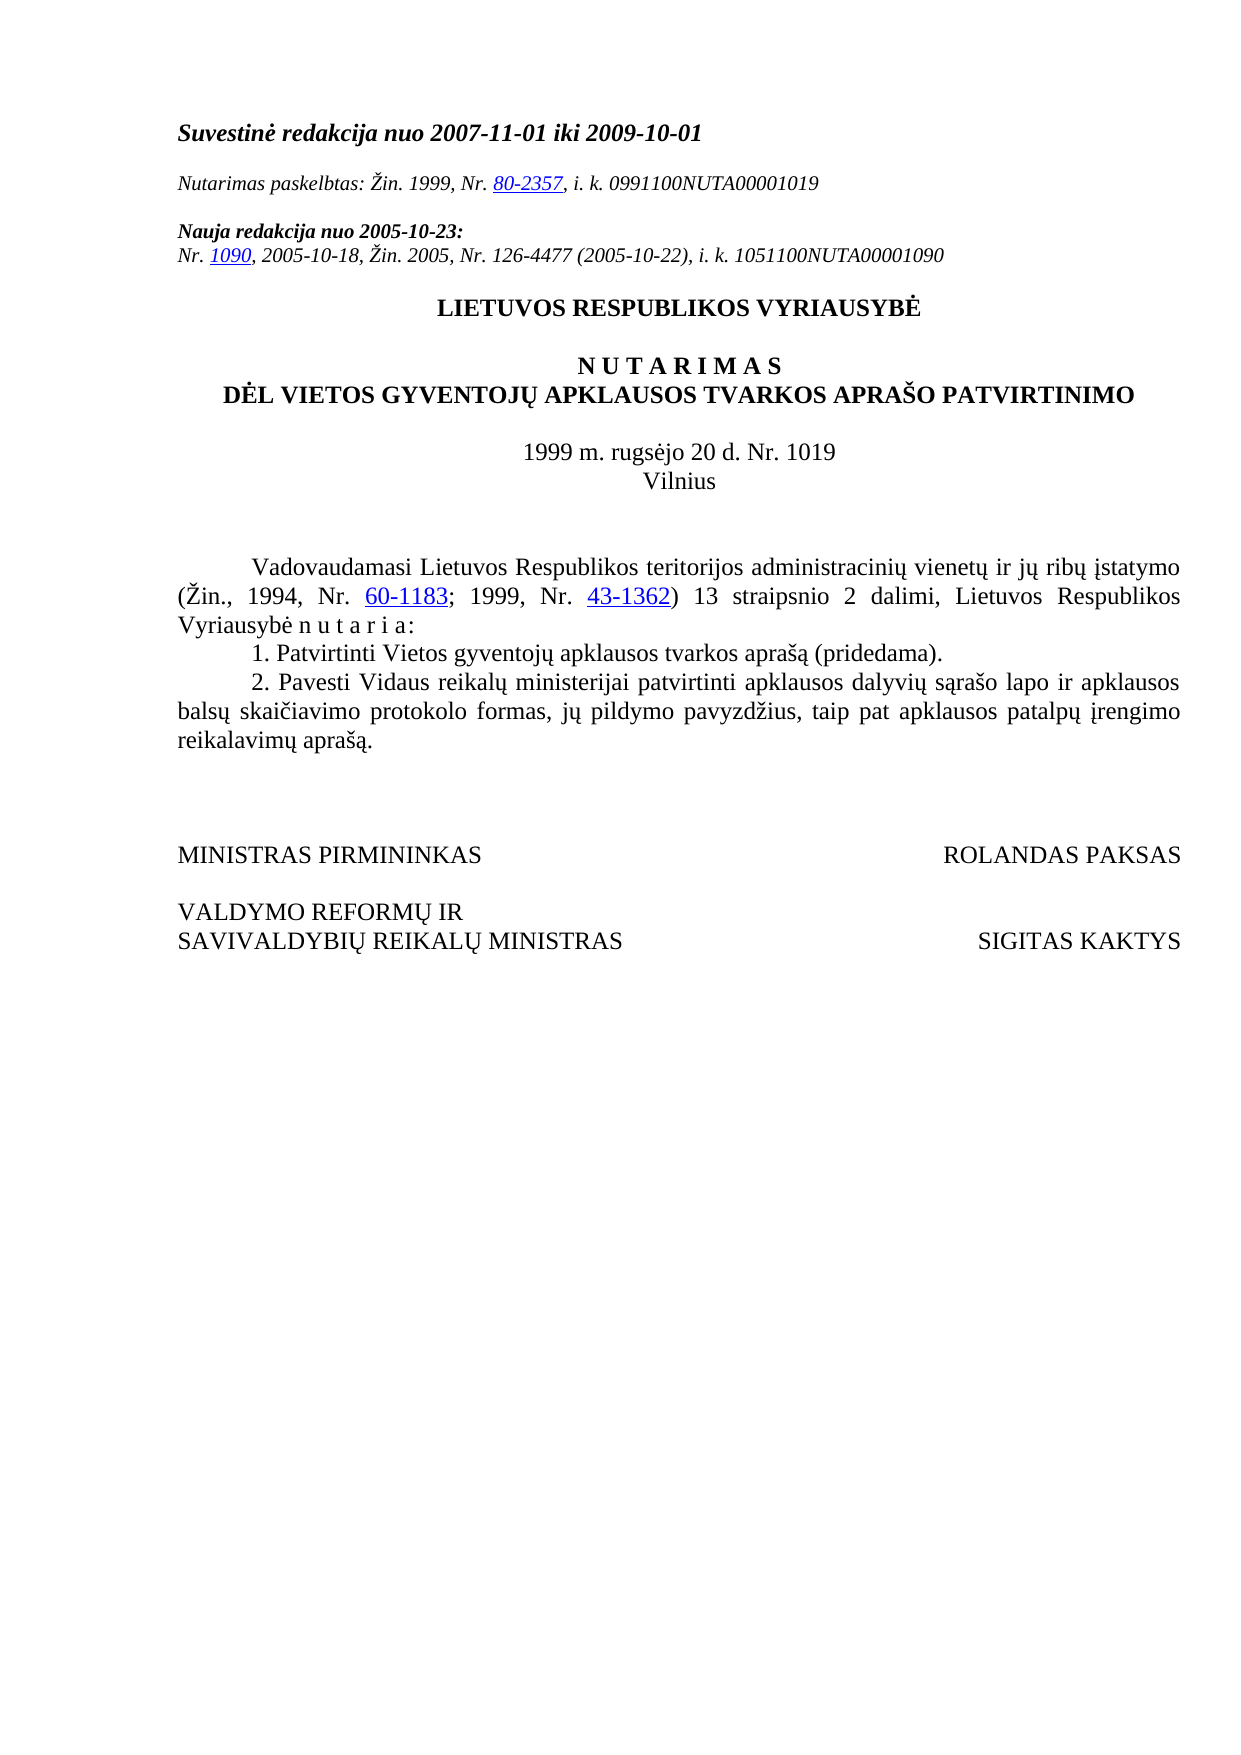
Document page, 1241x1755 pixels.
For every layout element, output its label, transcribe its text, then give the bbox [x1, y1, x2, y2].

text Valdymo reformų ir [177, 897, 1181, 926]
text Vilnius [177, 466, 1181, 495]
text NUTARIMAS [177, 351, 1181, 380]
text DĖL VIETOS GYVENTOJŲ APKLAUSOS TVARKOS APRAŠO PATVIRTINIMO [177, 380, 1181, 408]
text 1999 m. rugsėjo 20 d. Nr. 1019 [177, 437, 1181, 466]
text savivaldybių reikalų ministras Sigitas Kaktys [177, 926, 1181, 955]
text Suvestinė redakcija nuo 2007-11-01 iki 2009-10-01 [177, 118, 1181, 147]
text Nauja redakcija nuo 2005-10-23: [177, 219, 1181, 243]
text Nutarimas paskelbtas: Žin. 1999, Nr. 80-2357, i. k. 0991100NUTA00001019 [177, 171, 1181, 195]
text 1. Patvirtinti Vietos gyventojų apklausos tvarkos aprašą (pridedama). [177, 638, 1181, 667]
text Vadovaudamasi Lietuvos Respublikos teritorijos administracinių vienetų ir jų ribų įstatymo (Žin., 1994, Nr. 60-1183; 1999, Nr. 43-1362) 13 straipsnio 2 dalimi, Lietuvos Respublikos Vyriausybė nutaria: [177, 552, 1181, 638]
text 2. Pavesti Vidaus reikalų ministerijai patvirtinti apklausos dalyvių sąrašo lapo ir apklausos balsų skaičiavimo protokolo formas, jų pildymo pavyzdžius, taip pat apklausos patalpų įrengimo reikalavimų aprašą. [177, 667, 1181, 753]
text Ministras Pirmininkas Rolandas Paksas [177, 840, 1181, 868]
text Nr. 1090, 2005-10-18, Žin. 2005, Nr. 126-4477 (2005-10-22), i. k. 1051100NUTA00001090 [177, 243, 1181, 267]
text LIETUVOS RESPUBLIKOS VYRIAUSYBĖ [177, 293, 1181, 322]
